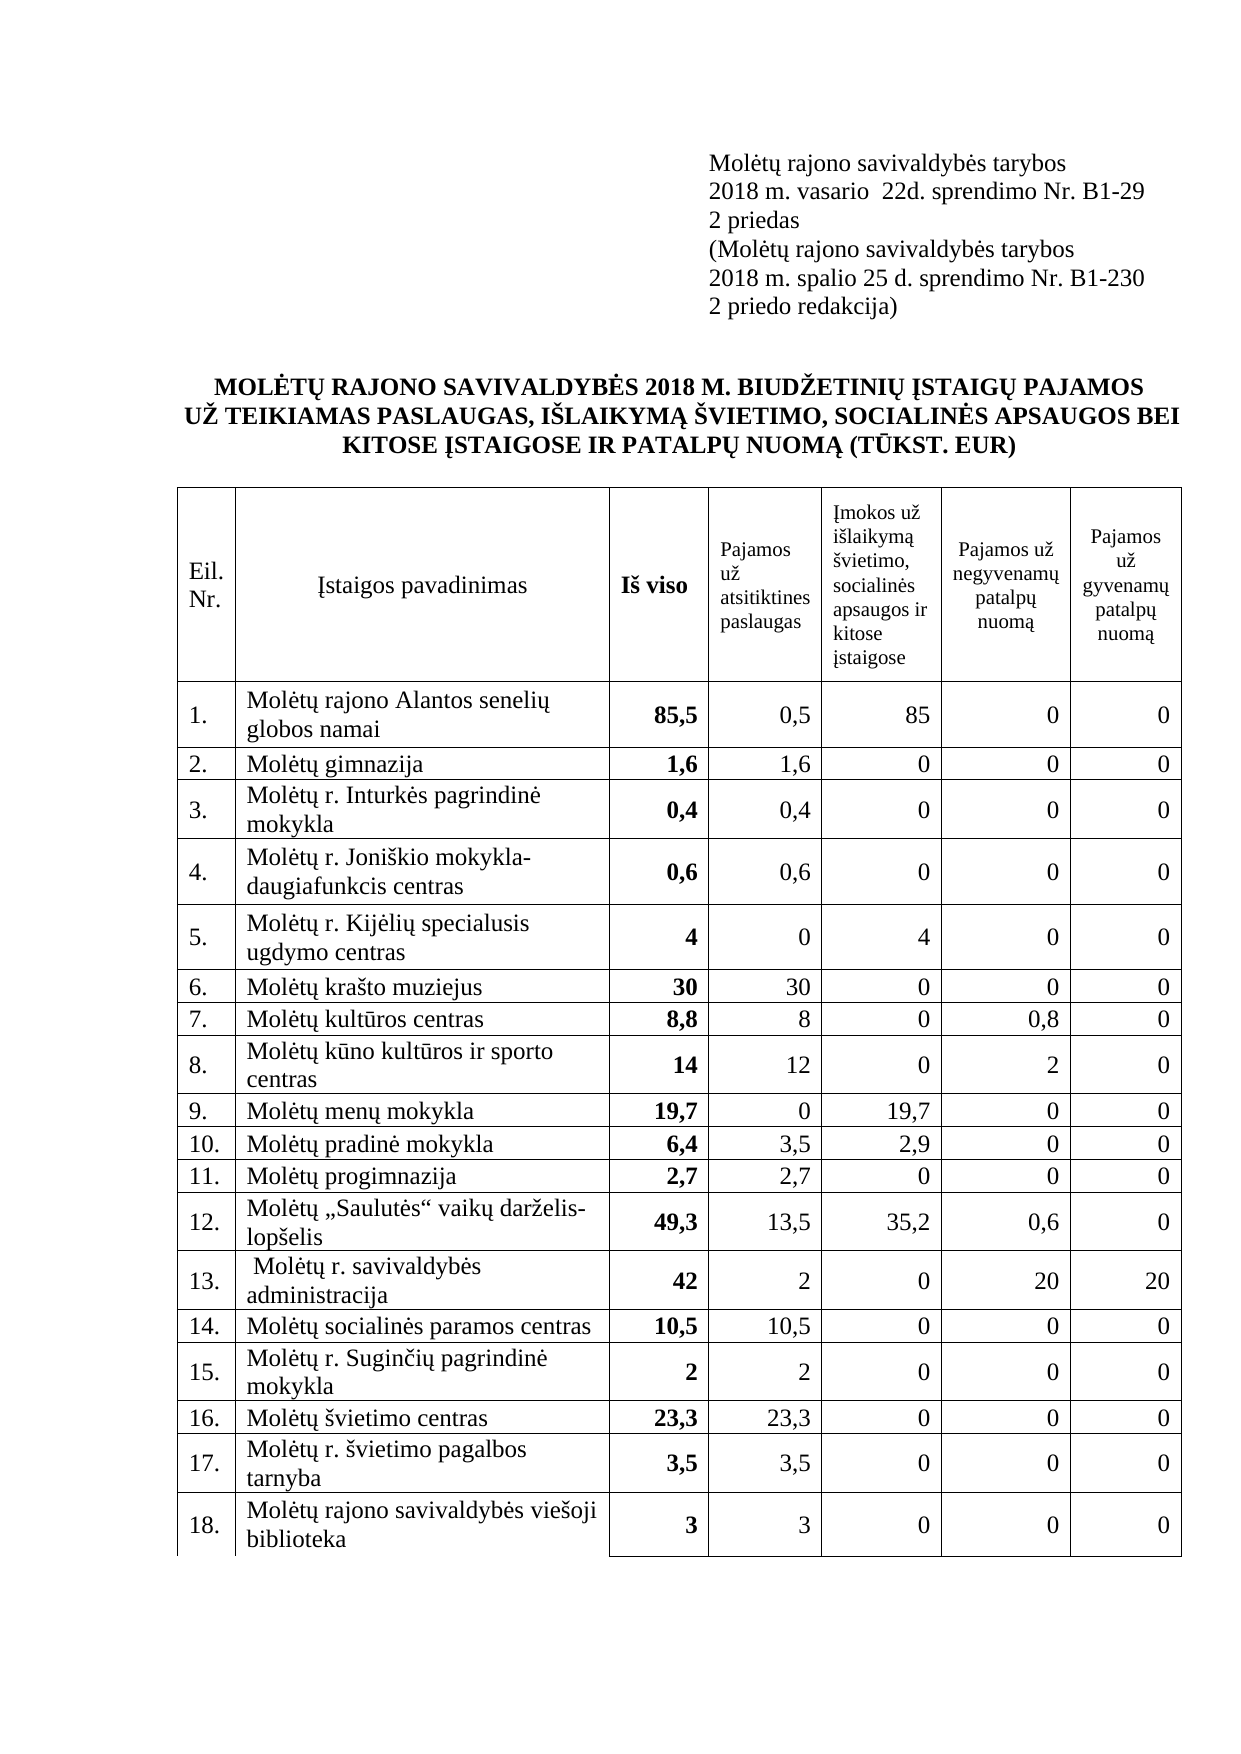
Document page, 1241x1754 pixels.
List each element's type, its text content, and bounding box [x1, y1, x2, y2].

table_cell 0 [942, 780, 1070, 838]
table_cell 0 [822, 1310, 941, 1342]
table_cell 3,5 [709, 1434, 821, 1492]
table_cell 2 [709, 1251, 821, 1309]
table_cell 0 [1071, 1193, 1181, 1250]
table_cell Molėtų r. Suginčių pagrindinė mokykla [236, 1343, 609, 1400]
table_cell 0 [942, 1343, 1070, 1400]
table_cell 0 [822, 1493, 941, 1556]
table_cell 20 [942, 1251, 1070, 1309]
table_cell Molėtų švietimo centras [236, 1401, 609, 1433]
table_cell 10,5 [709, 1310, 821, 1342]
table_cell 18. [178, 1493, 235, 1556]
table_cell 0 [1071, 780, 1181, 838]
table_cell 11. [178, 1160, 235, 1192]
table_cell 10. [178, 1127, 235, 1159]
table_cell Molėtų gimnazija [236, 748, 609, 779]
text MOLĖTŲ RAJONO SAVIVALDYBĖS 2018 M. BIUDŽETINIŲ ĮSTAIGŲ PAJAMOS UŽ TEIKIAMAS PASLAUGAS, IŠLAIKYMĄ ŠVIETIMO, SOCIALINĖS APSAUGOS BEI KITOSE ĮSTAIGOSE IR PATALPŲ NUOMĄ (TŪKST. EUR) [177, 372, 1181, 458]
table_cell 0 [942, 1310, 1070, 1342]
table_header Įstaigos pavadinimas [236, 488, 609, 681]
table_cell 19,7 [610, 1094, 708, 1126]
table_cell 9. [178, 1094, 235, 1126]
table_cell 13. [178, 1251, 235, 1309]
table_cell 0,5 [709, 682, 821, 747]
table_cell 0 [822, 1251, 941, 1309]
table_cell 23,3 [610, 1401, 708, 1433]
table_cell 4 [610, 905, 708, 969]
table_cell 2 [942, 1036, 1070, 1093]
table_header Iš viso [610, 488, 708, 681]
table_cell 16. [178, 1401, 235, 1433]
table_cell 0 [942, 1493, 1070, 1556]
table_cell 3. [178, 780, 235, 838]
table_cell 85,5 [610, 682, 708, 747]
table_cell Molėtų rajono Alantos senelių globos namai [236, 682, 609, 747]
table_cell 0 [1071, 1094, 1181, 1126]
text 2018 m. spalio 25 d. sprendimo Nr. B1-230 [709, 263, 1181, 291]
table_cell 2. [178, 748, 235, 779]
table_cell 0 [822, 1036, 941, 1093]
table_cell Molėtų progimnazija [236, 1160, 609, 1192]
table_cell Molėtų rajono savivaldybės viešoji biblioteka [236, 1493, 609, 1556]
table_cell Molėtų socialinės paramos centras [236, 1310, 609, 1342]
table_cell 3 [709, 1493, 821, 1556]
table_cell 0 [1071, 1493, 1181, 1556]
table_cell 0 [1071, 839, 1181, 903]
text 2 priedas [709, 205, 1181, 234]
table_cell 30 [610, 970, 708, 1002]
table_cell 5. [178, 905, 235, 969]
table_cell 0 [1071, 1401, 1181, 1433]
table_cell 3,5 [709, 1127, 821, 1159]
table_cell 0 [1071, 682, 1181, 747]
table_cell Molėtų krašto muziejus [236, 970, 609, 1002]
table_cell 85 [822, 682, 941, 747]
table_cell 0 [1071, 1434, 1181, 1492]
table_cell 14. [178, 1310, 235, 1342]
table_cell 3 [610, 1493, 708, 1556]
table_cell Molėtų pradinė mokykla [236, 1127, 609, 1159]
table_cell 0 [942, 1094, 1070, 1126]
table_cell 2,9 [822, 1127, 941, 1159]
table_cell 2 [610, 1343, 708, 1400]
table_cell 0 [822, 748, 941, 779]
table_cell 0 [1071, 1003, 1181, 1035]
table_cell 0 [942, 682, 1070, 747]
table_cell 0 [1071, 1036, 1181, 1093]
table_cell 0 [709, 1094, 821, 1126]
table_cell 35,2 [822, 1193, 941, 1250]
table_cell 0 [709, 905, 821, 969]
table_cell 12 [709, 1036, 821, 1093]
table_header Eil. Nr. [178, 488, 235, 681]
table_cell Molėtų kūno kultūros ir sporto centras [236, 1036, 609, 1093]
table_cell 14 [610, 1036, 708, 1093]
table_cell 0 [822, 1343, 941, 1400]
table_cell 4. [178, 839, 235, 903]
table_cell 0,4 [610, 780, 708, 838]
table_cell 0 [822, 1434, 941, 1492]
table_cell Molėtų menų mokykla [236, 1094, 609, 1126]
table_cell 2,7 [709, 1160, 821, 1192]
table_header Pajamos už gyvenamų patalpų nuomą [1071, 488, 1181, 681]
table_header Pajamos už negyvenamų patalpų nuomą [942, 488, 1070, 681]
table_cell 0 [822, 1003, 941, 1035]
table_cell Molėtų r. savivaldybės administracija [236, 1251, 609, 1309]
table_cell 30 [709, 970, 821, 1002]
text 2 priedo redakcija) [709, 291, 1181, 320]
table_cell 0,8 [942, 1003, 1070, 1035]
table_cell 10,5 [610, 1310, 708, 1342]
table_cell 1,6 [610, 748, 708, 779]
table_cell 6. [178, 970, 235, 1002]
text 2018 m. vasario 22d. sprendimo Nr. B1-29 [709, 176, 1181, 205]
table_cell 0 [822, 780, 941, 838]
table_cell 20 [1071, 1251, 1181, 1309]
table_cell 0 [1071, 1127, 1181, 1159]
table_cell 0 [822, 839, 941, 903]
table_cell 7. [178, 1003, 235, 1035]
table_cell 0 [942, 1160, 1070, 1192]
table_cell 12. [178, 1193, 235, 1250]
table_cell 0 [822, 1160, 941, 1192]
table_cell 0,4 [709, 780, 821, 838]
table_cell Molėtų r. Kijėlių specialusis ugdymo centras [236, 905, 609, 969]
table_cell 0 [1071, 1343, 1181, 1400]
table_cell 4 [822, 905, 941, 969]
table_cell Molėtų r. švietimo pagalbos tarnyba [236, 1434, 609, 1492]
table_cell 0 [942, 1401, 1070, 1433]
text (Molėtų rajono savivaldybės tarybos [709, 234, 1181, 263]
table_cell 0 [822, 1401, 941, 1433]
table_cell 2,7 [610, 1160, 708, 1192]
table_cell 23,3 [709, 1401, 821, 1433]
table_header Įmokos už išlaikymą švietimo, socialinės apsaugos ir kitose įstaigose [822, 488, 941, 681]
table_cell 0 [942, 1127, 1070, 1159]
table_cell 2 [709, 1343, 821, 1400]
table_cell Molėtų r. Inturkės pagrindinė mokykla [236, 780, 609, 838]
table_cell Molėtų kultūros centras [236, 1003, 609, 1035]
table_cell 0 [1071, 1160, 1181, 1192]
table_cell 1. [178, 682, 235, 747]
table_cell 42 [610, 1251, 708, 1309]
table_header Pajamos už atsitiktines paslaugas [709, 488, 821, 681]
text Molėtų rajono savivaldybės tarybos [709, 148, 1181, 176]
table_cell 49,3 [610, 1193, 708, 1250]
table_cell 0 [1071, 970, 1181, 1002]
table_cell 0 [1071, 905, 1181, 969]
table_cell 15. [178, 1343, 235, 1400]
table_cell 0 [942, 905, 1070, 969]
table_cell 0 [942, 1434, 1070, 1492]
table_cell 8 [709, 1003, 821, 1035]
table_cell 0,6 [709, 839, 821, 903]
table_cell 0 [942, 748, 1070, 779]
table_cell 17. [178, 1434, 235, 1492]
table_cell 0 [942, 970, 1070, 1002]
table_cell 0 [1071, 748, 1181, 779]
table_cell Molėtų r. Joniškio mokykla-daugiafunkcis centras [236, 839, 609, 903]
table_cell 8,8 [610, 1003, 708, 1035]
table_cell 19,7 [822, 1094, 941, 1126]
table_cell 0,6 [942, 1193, 1070, 1250]
table_cell 3,5 [610, 1434, 708, 1492]
table_cell 13,5 [709, 1193, 821, 1250]
table_cell 0 [822, 970, 941, 1002]
table_cell 0 [1071, 1310, 1181, 1342]
table_cell Molėtų „Saulutės“ vaikų darželis-lopšelis [236, 1193, 609, 1250]
table_cell 0,6 [610, 839, 708, 903]
table_cell 8. [178, 1036, 235, 1093]
table_cell 0 [942, 839, 1070, 903]
table_cell 1,6 [709, 748, 821, 779]
table_cell 6,4 [610, 1127, 708, 1159]
